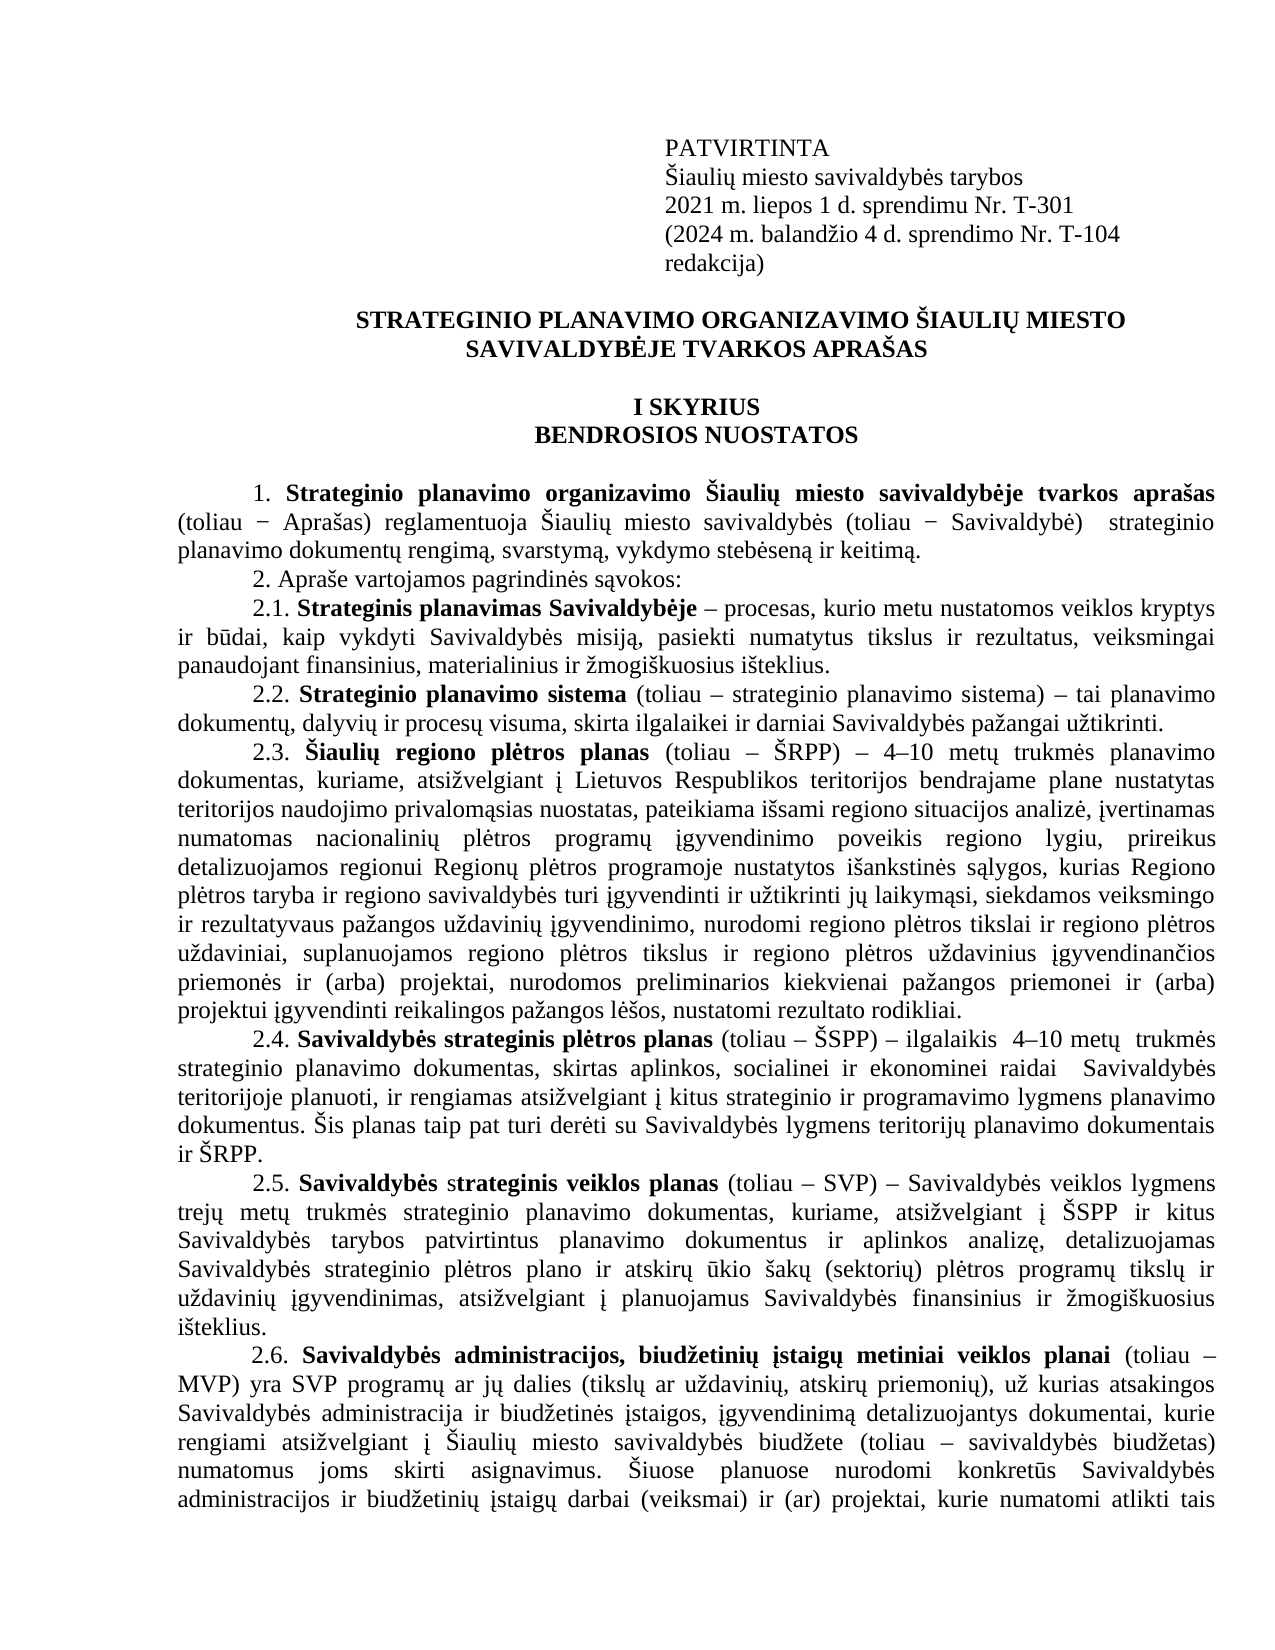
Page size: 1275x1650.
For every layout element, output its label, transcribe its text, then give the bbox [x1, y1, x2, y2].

text 1. Strateginio planavimo organizavimo Šiaulių miesto savivaldybėje tvarkos aprašas (toliau − Aprašas) reglamentuoja Šiaulių miesto savivaldybės (toliau − Savivaldybė) strateginio planavimo dokumentų rengimą, svarstymą, vykdymo stebėseną ir keitimą. [177, 478, 1216, 564]
text 2.2. Strateginio planavimo sistema (toliau – strateginio planavimo sistema) – tai planavimo dokumentų, dalyvių ir procesų visuma, skirta ilgalaikei ir darniai Savivaldybės pažangai užtikrinti. [177, 679, 1216, 737]
text 2021 m. liepos 1 d. sprendimu Nr. T-301 [664, 190, 1216, 219]
text STRATEGINIO PLANAVIMO ORGANIZAVIMO ŠIAULIŲ MIESTO SAVIVALDYBĖJE TVARKOS APRAŠAS [177, 305, 1216, 363]
text 2.1. Strateginis planavimas Savivaldybėje – procesas, kurio metu nustatomos veiklos kryptys ir būdai, kaip vykdyti Savivaldybės misiją, pasiekti numatytus tikslus ir rezultatus, veiksmingai panaudojant finansinius, materialinius ir žmogiškuosius išteklius. [177, 593, 1216, 679]
text Šiaulių miesto savivaldybės tarybos [664, 162, 1216, 190]
text 2.3. Šiaulių regiono plėtros planas (toliau – ŠRPP) – 4–10 metų trukmės planavimo dokumentas, kuriame, atsižvelgiant į Lietuvos Respublikos teritorijos bendrajame plane nustatytas teritorijos naudojimo privalomąsias nuostatas, pateikiama išsami regiono situacijos analizė, įvertinamas numatomas nacionalinių plėtros programų įgyvendinimo poveikis regiono lygiu, prireikus detalizuojamos regionui Regionų plėtros programoje nustatytos išankstinės sąlygos, kurias Regiono plėtros taryba ir regiono savivaldybės turi įgyvendinti ir užtikrinti jų laikymąsi, siekdamos veiksmingo ir rezultatyvaus pažangos uždavinių įgyvendinimo, nurodomi regiono plėtros tikslai ir regiono plėtros uždaviniai, suplanuojamos regiono plėtros tikslus ir regiono plėtros uždavinius įgyvendinančios priemonės ir (arba) projektai, nurodomos preliminarios kiekvienai pažangos priemonei ir (arba) projektui įgyvendinti reikalingos pažangos lėšos, nustatomi rezultato rodikliai. [177, 737, 1216, 1024]
text I SKYRIUS [177, 392, 1216, 420]
text BENDROSIOS NUOSTATOS [177, 420, 1216, 449]
text PATVIRTINTA [664, 133, 1216, 162]
text (2024 m. balandžio 4 d. sprendimo Nr. T-104 [664, 219, 1216, 248]
text 2.4. Savivaldybės strateginis plėtros planas (toliau – ŠSPP) – ilgalaikis 4–10 metų trukmės strateginio planavimo dokumentas, skirtas aplinkos, socialinei ir ekonominei raidai Savivaldybės teritorijoje planuoti, ir rengiamas atsižvelgiant į kitus strateginio ir programavimo lygmens planavimo dokumentus. Šis planas taip pat turi derėti su Savivaldybės lygmens teritorijų planavimo dokumentais ir ŠRPP. [177, 1024, 1216, 1168]
text 2.6. Savivaldybės administracijos, biudžetinių įstaigų metiniai veiklos planai (toliau – MVP) yra SVP programų ar jų dalies (tikslų ar uždavinių, atskirų priemonių), už kurias atsakingos Savivaldybės administracija ir biudžetinės įstaigos, įgyvendinimą detalizuojantys dokumentai, kurie rengiami atsižvelgiant į Šiaulių miesto savivaldybės biudžete (toliau – savivaldybės biudžetas) numatomus joms skirti asignavimus. Šiuose planuose nurodomi konkretūs Savivaldybės administracijos ir biudžetinių įstaigų darbai (veiksmai) ir (ar) projektai, kurie numatomi atlikti tais [177, 1340, 1216, 1513]
text redakcija) [664, 248, 1216, 277]
text 2.5. Savivaldybės strateginis veiklos planas (toliau – SVP) – Savivaldybės veiklos lygmens trejų metų trukmės strateginio planavimo dokumentas, kuriame, atsižvelgiant į ŠSPP ir kitus Savivaldybės tarybos patvirtintus planavimo dokumentus ir aplinkos analizę, detalizuojamas Savivaldybės strateginio plėtros plano ir atskirų ūkio šakų (sektorių) plėtros programų tikslų ir uždavinių įgyvendinimas, atsižvelgiant į planuojamus Savivaldybės finansinius ir žmogiškuosius išteklius. [177, 1168, 1216, 1340]
text 2. Apraše vartojamos pagrindinės sąvokos: [177, 564, 1216, 593]
